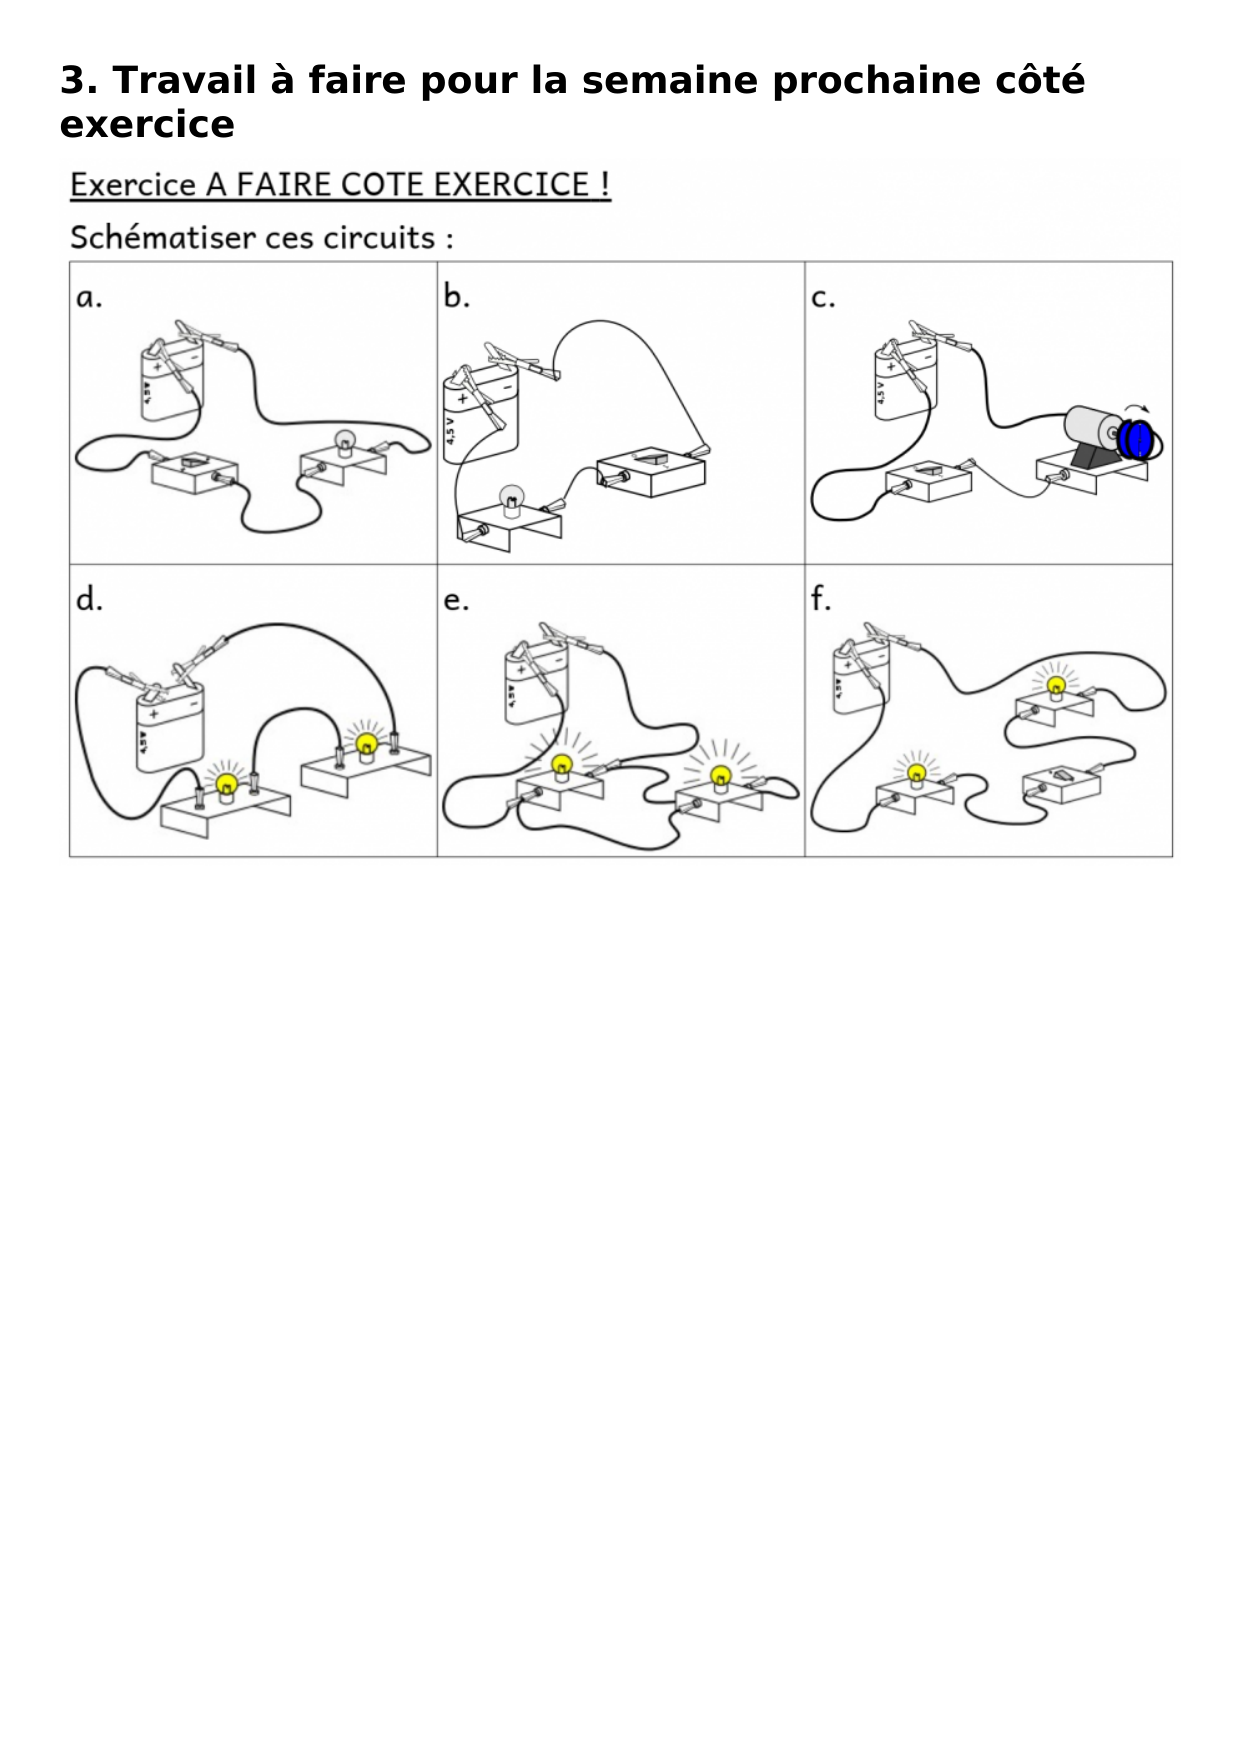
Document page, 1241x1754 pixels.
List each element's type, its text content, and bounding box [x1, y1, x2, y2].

picture [59, 158, 1182, 866]
subtitle 3. Travail à faire pour la semaine prochaine côté exercice [59, 59, 1181, 146]
